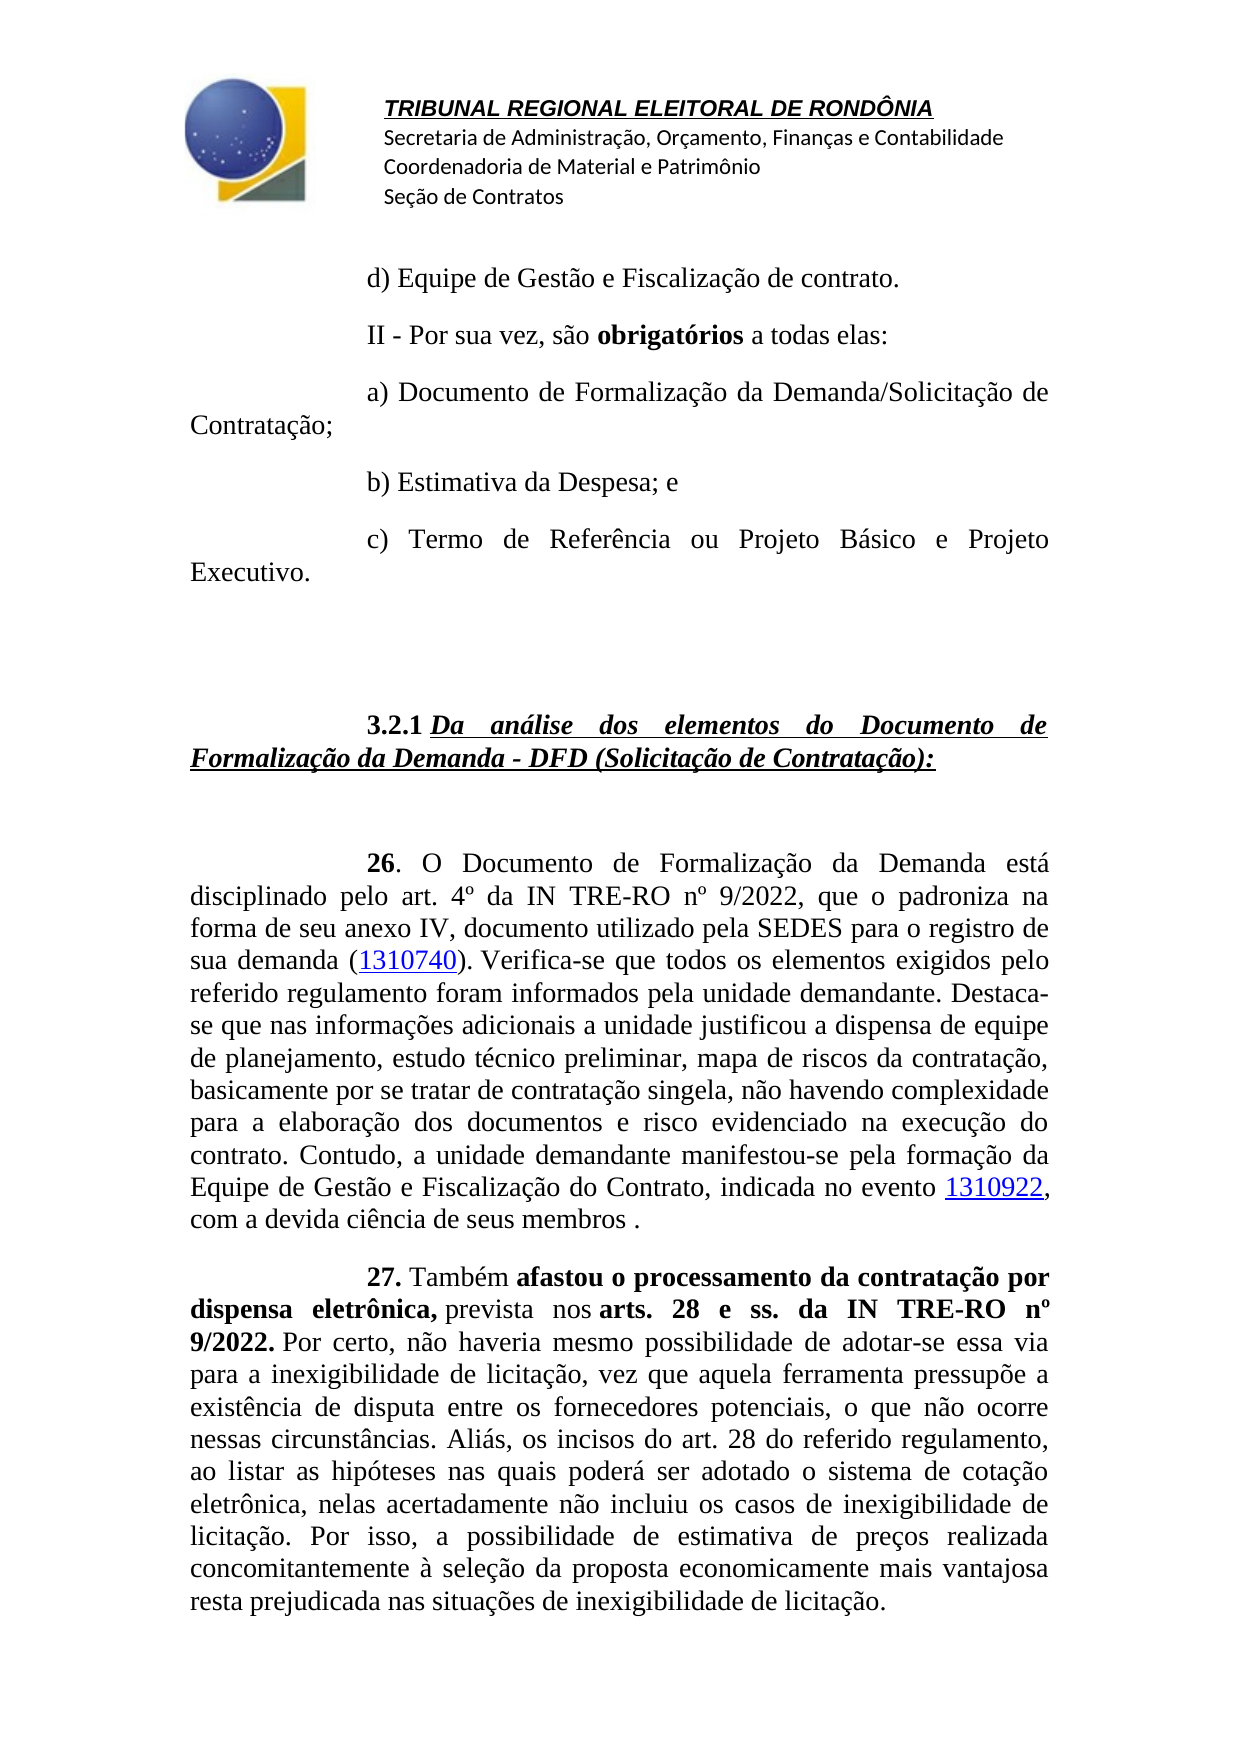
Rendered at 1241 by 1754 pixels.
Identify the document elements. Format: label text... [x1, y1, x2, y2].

text 26. O Documento de Formalização da Demanda está disciplinado pelo art. 4º da IN TRE-RO nº 9/2022, que o padroniza na forma de seu anexo IV, documento utilizado pela SEDES para o registro de sua demanda (1310740). Verifica-se que todos os elementos exigidos pelo referido regulamento foram informados pela unidade demandante. Destaca-se que nas informações adicionais a unidade justificou a dispensa de equipe de planejamento, estudo técnico preliminar, mapa de riscos da contratação, basicamente por se tratar de contratação singela, não havendo complexidade para a elaboração dos documentos e risco evidenciado na execução do contrato. Contudo, a unidade demandante manifestou-se pela formação da Equipe de Gestão e Fiscalização do Contrato, indicada no evento 1310922, com a devida ciência de seus membros . [190, 846, 1051, 1235]
text II - Por sua vez, são obrigatórios a todas elas: [190, 318, 1051, 350]
text d) Equipe de Gestão e Fiscalização de contrato. [190, 261, 1051, 293]
text c) Termo de Referência ou Projeto Básico e Projeto Executivo. [190, 523, 1051, 587]
text b) Estimativa da Despesa; e [190, 465, 1051, 498]
text a) Documento de Formalização da Demanda/Solicitação de Contratação; [190, 375, 1051, 440]
text 27. Também afastou o processamento da contratação por dispensa eletrônica, prevista nos arts. 28 e ss. da IN TRE-RO nº 9/2022. Por certo, não haveria mesmo possibilidade de adotar-se essa via para a inexigibilidade de licitação, vez que aquela ferramenta pressupõe a existência de disputa entre os fornecedores potenciais, o que não ocorre nessas circunstâncias. Aliás, os incisos do art. 28 do referido regulamento, ao listar as hipóteses nas quais poderá ser adotado o sistema de cotação eletrônica, nelas acertadamente não incluiu os casos de inexigibilidade de licitação. Por isso, a possibilidade de estimativa de preços realizada concomitantemente à seleção da proposta economicamente mais vantajosa resta prejudicada nas situações de inexigibilidade de licitação. [190, 1260, 1051, 1616]
text 3.2.1 Da análise dos elementos do Documento de Formalização da Demanda - DFD (Solicitação de Contratação): [190, 708, 1051, 773]
